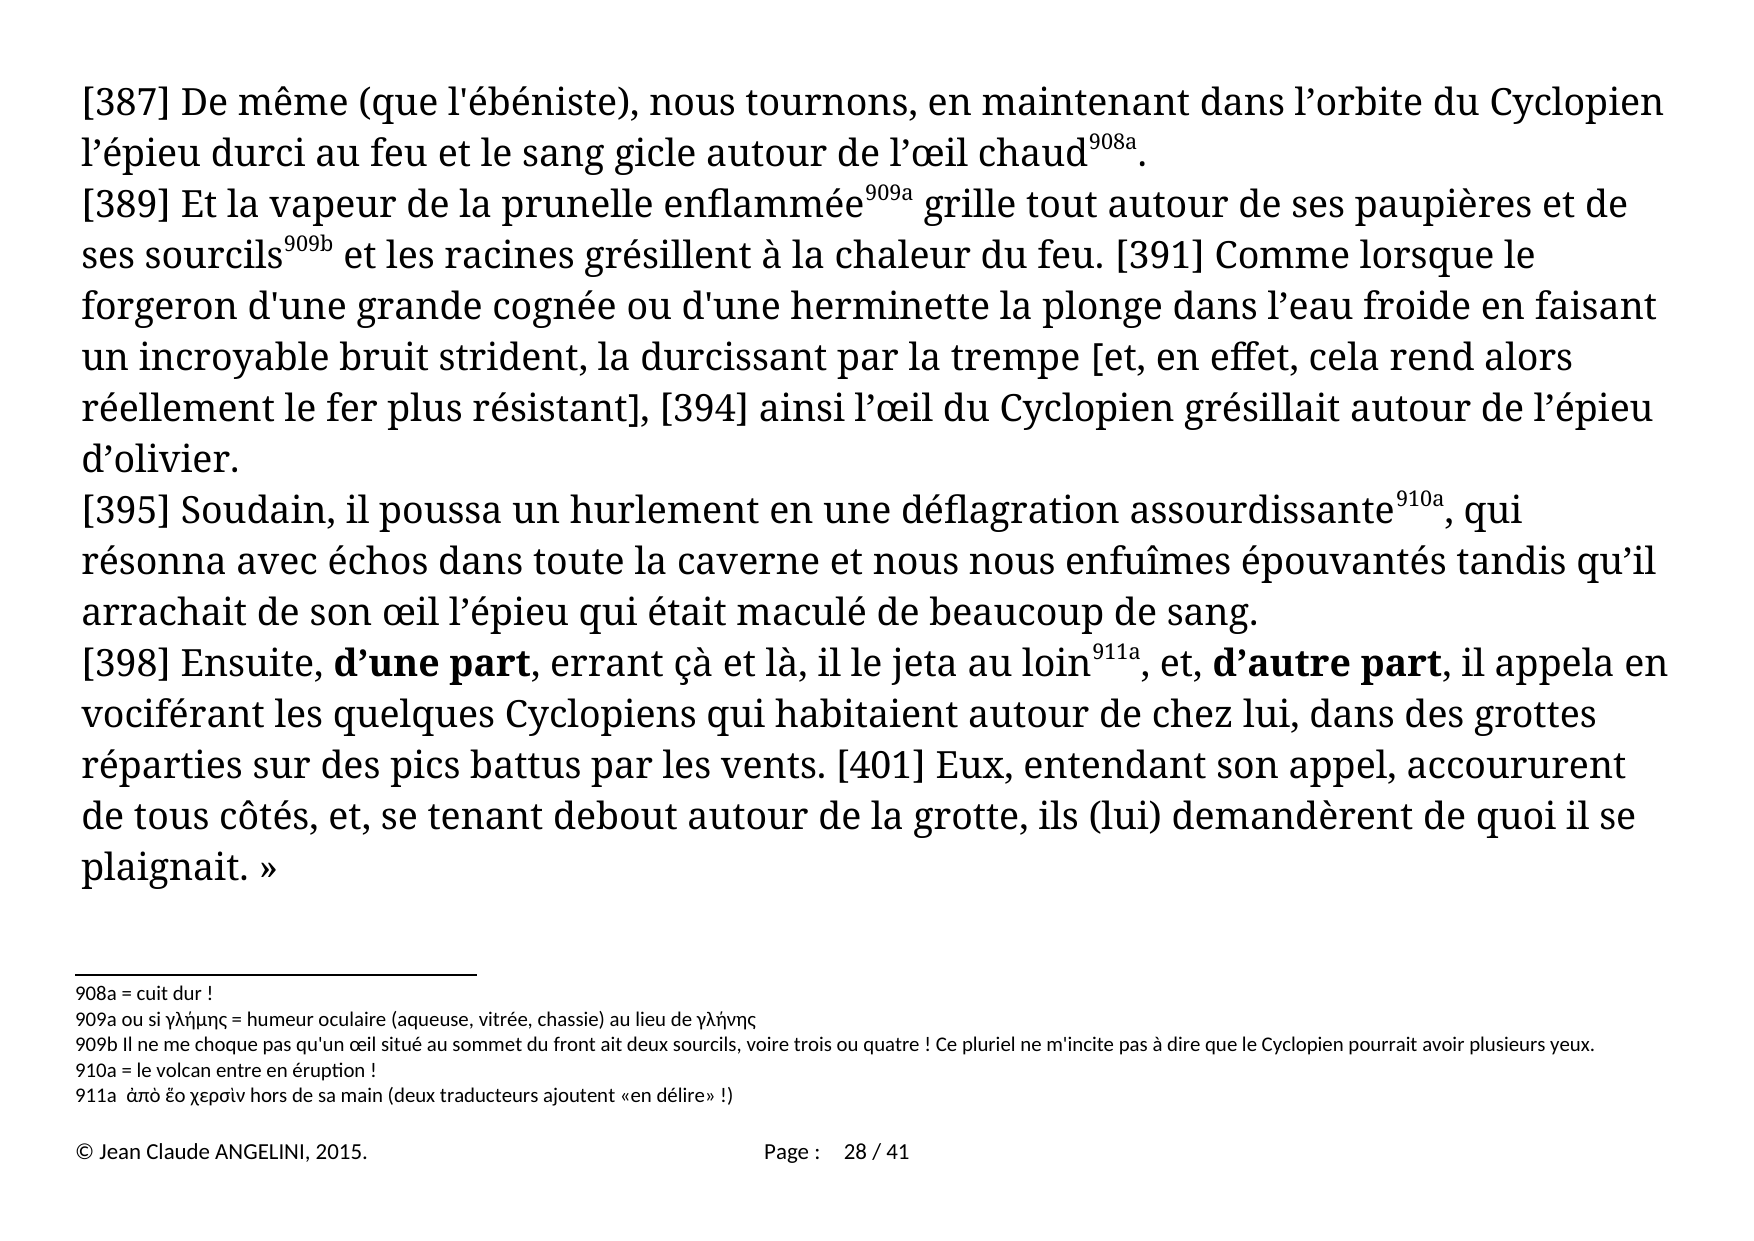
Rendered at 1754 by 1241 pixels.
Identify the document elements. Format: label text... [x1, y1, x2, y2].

text Il ne me choque pas qu'un œil situé au sommet du front ait deux sourcils, voire trois ou quatre ! Ce pluriel ne m'incite pas à dire que le Cyclopien pourrait avoir plusieurs yeux. [75, 1031, 1679, 1057]
text [389] Et la vapeur de la prunelle enflammée grille tout autour de ses paupières et de ses sourcils et les racines grésillent à la chaleur du feu. [391] Comme lorsque le forgeron d'une grande cognée ou d'une herminette la plonge dans l’eau froide en faisant un incroyable bruit strident, la durcissant par la trempe [et, en effet, cela rend alors réellement le fer plus résistant], [394] ainsi l’œil du Cyclopien grésillait autour de l’épieu d’olivier. [81, 177, 1673, 483]
text = le volcan entre en éruption ! [75, 1057, 1679, 1082]
text [395] Soudain, il poussa un hurlement en une déflagration assourdissante, qui résonna avec échos dans toute la caverne et nous nous enfuîmes épouvantés tandis qu’il arrachait de son œil l’épieu qui était maculé de beaucoup de sang. [81, 483, 1673, 636]
text = cuit dur ! [75, 981, 1679, 1006]
text ou si γλήμης = humeur oculaire (aqueuse, vitrée, chassie) au lieu de γλήνης [75, 1006, 1679, 1031]
text [398] Ensuite, d’une part, errant çà et là, il le jeta au loin, et, d’autre part, il appela en vociférant les quelques Cyclopiens qui habitaient autour de chez lui, dans des grottes réparties sur des pics battus par les vents. [401] Eux, entendant son appel, accoururent de tous côtés, et, se tenant debout autour de la grotte, ils (lui) demandèrent de quoi il se plaignait. » [81, 636, 1673, 892]
text ἀπὸ ἕο χερσὶν hors de sa main (deux traducteurs ajoutent «en délire» !) [75, 1082, 1679, 1108]
text [387] De même (que l'ébéniste), nous tournons, en maintenant dans l’orbite du Cyclopien l’épieu durci au feu et le sang gicle autour de l’œil chaud. [81, 75, 1673, 177]
